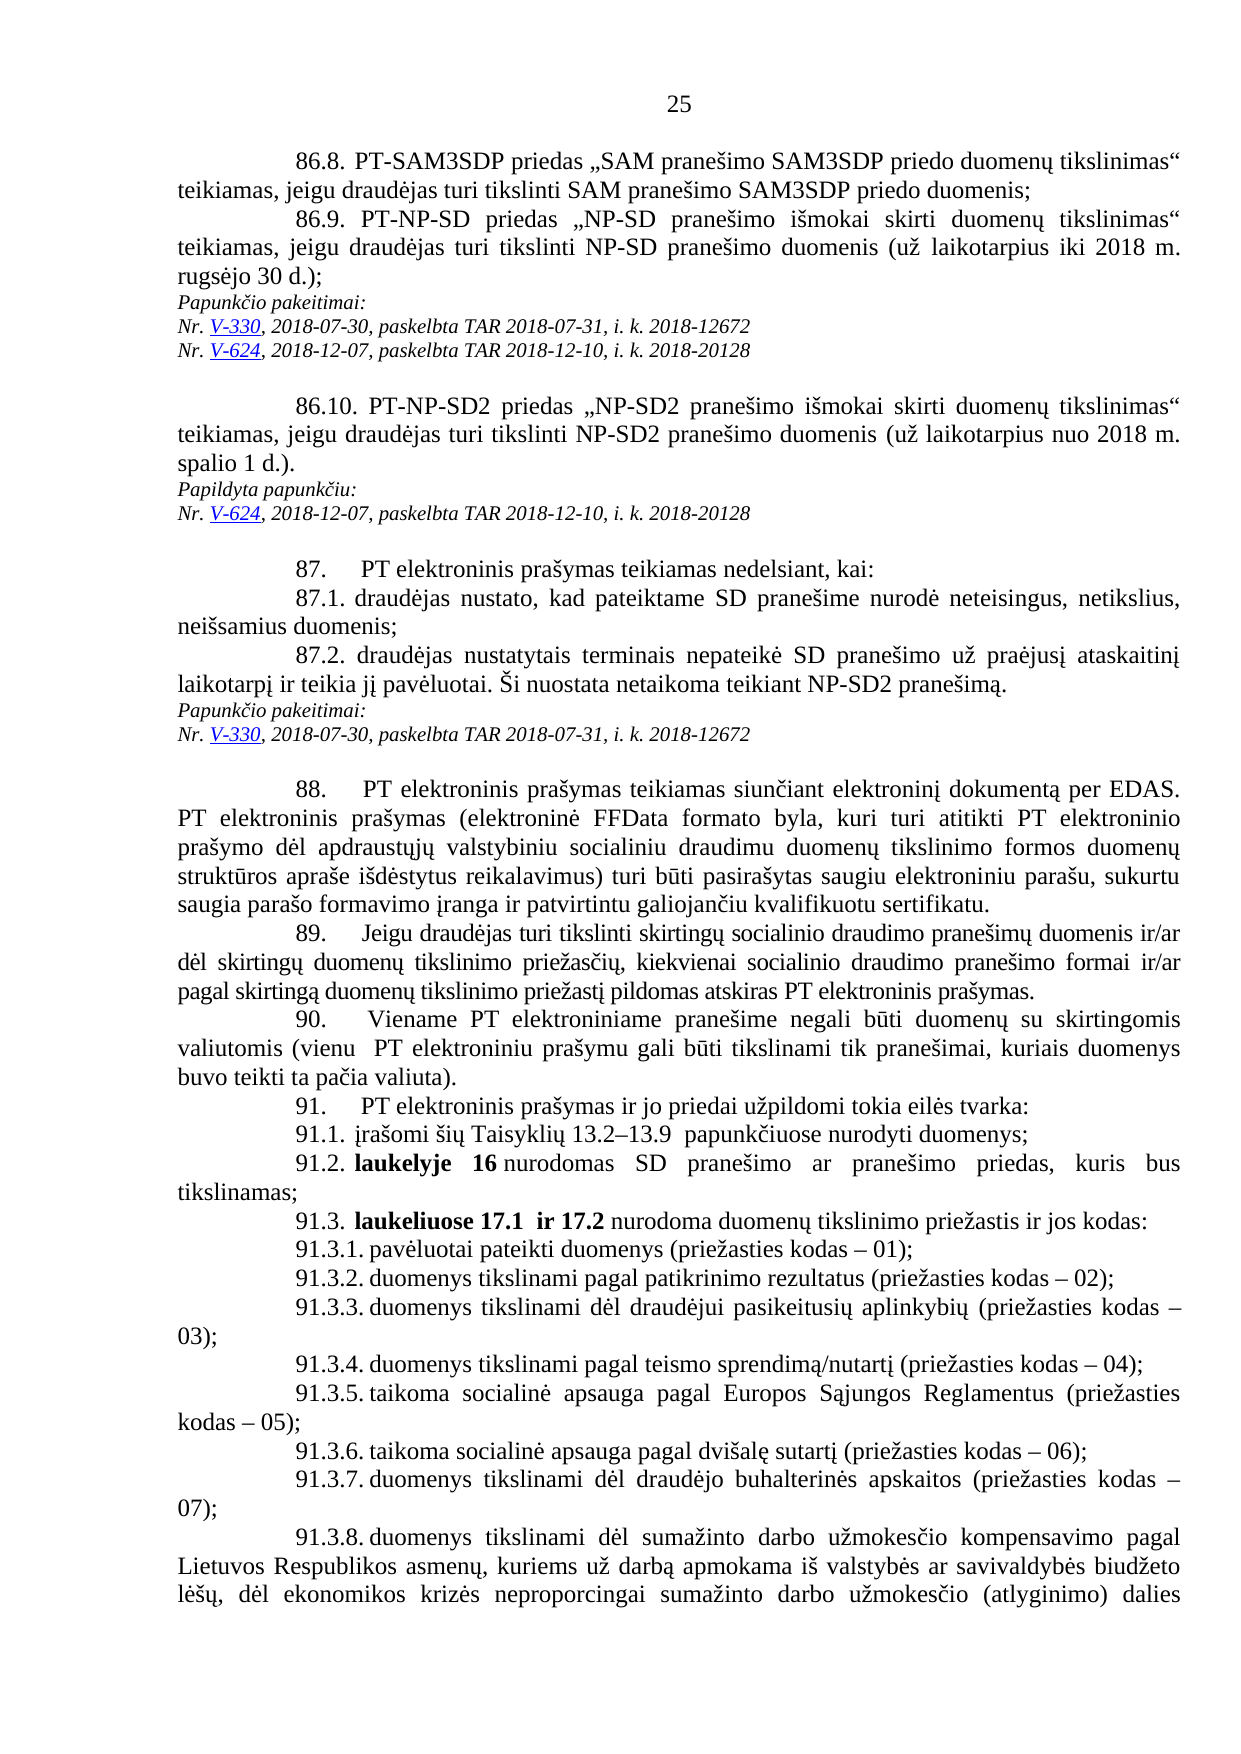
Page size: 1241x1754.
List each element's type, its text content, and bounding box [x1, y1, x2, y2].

text Papunkčio pakeitimai: [177, 698, 1181, 722]
text 91.3.8. duomenys tikslinami dėl sumažinto darbo užmokesčio kompensavimo pagal Lietuvos Respublikos asmenų, kuriems už darbą apmokama iš valstybės ar savivaldybės biudžeto lėšų, dėl ekonomikos krizės neproporcingai sumažinto darbo užmokesčio (atlyginimo) dalies [177, 1522, 1181, 1608]
text 91.3.3. duomenys tikslinami dėl draudėjui pasikeitusių aplinkybių (priežasties kodas – 03); [177, 1292, 1181, 1349]
text Nr. V-624, 2018-12-07, paskelbta TAR 2018-12-10, i. k. 2018-20128 [177, 501, 1181, 525]
text Nr. V-624, 2018-12-07, paskelbta TAR 2018-12-10, i. k. 2018-20128 [177, 338, 1181, 362]
text 87. PT elektroninis prašymas teikiamas nedelsiant, kai: [177, 554, 1181, 583]
text Papildyta papunkčiu: [177, 477, 1181, 501]
text 86.9. PT-NP-SD priedas „NP-SD pranešimo išmokai skirti duomenų tikslinimas“ teikiamas, jeigu draudėjas turi tikslinti NP-SD pranešimo duomenis (už laikotarpius iki 2018 m. rugsėjo 30 d.); [177, 204, 1181, 290]
text 88. PT elektroninis prašymas teikiamas siunčiant elektroninį dokumentą per EDAS. PT elektroninis prašymas (elektroninė FFData formato byla, kuri turi atitikti PT elektroninio prašymo dėl apdraustųjų valstybiniu socialiniu draudimu duomenų tikslinimo formos duomenų struktūros apraše išdėstytus reikalavimus) turi būti pasirašytas saugiu elektroniniu parašu, sukurtu saugia parašo formavimo įranga ir patvirtintu galiojančiu kvalifikuotu sertifikatu. [177, 774, 1181, 918]
text 91.3.2. duomenys tikslinami pagal patikrinimo rezultatus (priežasties kodas – 02); [177, 1263, 1181, 1292]
text 91. PT elektroninis prašymas ir jo priedai užpildomi tokia eilės tvarka: [177, 1091, 1181, 1119]
text 91.3.6. taikoma socialinė apsauga pagal dvišalę sutartį (priežasties kodas – 06); [177, 1436, 1181, 1464]
text 89. Jeigu draudėjas turi tikslinti skirtingų socialinio draudimo pranešimų duomenis ir/ar dėl skirtingų duomenų tikslinimo priežasčių, kiekvienai socialinio draudimo pranešimo formai ir/ar pagal skirtingą duomenų tikslinimo priežastį pildomas atskiras PT elektroninis prašymas. [177, 918, 1181, 1004]
text 91.3.7. duomenys tikslinami dėl draudėjo buhalterinės apskaitos (priežasties kodas – 07); [177, 1464, 1181, 1522]
text Nr. V-330, 2018-07-30, paskelbta TAR 2018-07-31, i. k. 2018-12672 [177, 314, 1181, 338]
text 87.2. draudėjas nustatytais terminais nepateikė SD pranešimo už praėjusį ataskaitinį laikotarpį ir teikia jį pavėluotai. Ši nuostata netaikoma teikiant NP-SD2 pranešimą. [177, 640, 1181, 698]
text 91.3.1. pavėluotai pateikti duomenys (priežasties kodas – 01); [177, 1234, 1181, 1263]
text Nr. V-330, 2018-07-30, paskelbta TAR 2018-07-31, i. k. 2018-12672 [177, 722, 1181, 746]
text 86.8. PT-SAM3SDP priedas „SAM pranešimo SAM3SDP priedo duomenų tikslinimas“ teikiamas, jeigu draudėjas turi tikslinti SAM pranešimo SAM3SDP priedo duomenis; [177, 146, 1181, 204]
text 86.10. PT-NP-SD2 priedas „NP-SD2 pranešimo išmokai skirti duomenų tikslinimas“ teikiamas, jeigu draudėjas turi tikslinti NP-SD2 pranešimo duomenis (už laikotarpius nuo 2018 m. spalio 1 d.). [177, 391, 1181, 477]
text 91.1. įrašomi šių Taisyklių 13.2–13.9 papunkčiuose nurodyti duomenys; [177, 1119, 1181, 1148]
text 91.3. laukeliuose 17.1 ir 17.2 nurodoma duomenų tikslinimo priežastis ir jos kodas: [177, 1206, 1181, 1234]
text 90. Viename PT elektroniniame pranešime negali būti duomenų su skirtingomis valiutomis (vienu PT elektroniniu prašymu gali būti tikslinami tik pranešimai, kuriais duomenys buvo teikti ta pačia valiuta). [177, 1004, 1181, 1091]
text 87.1. draudėjas nustato, kad pateiktame SD pranešime nurodė neteisingus, netikslius, neišsamius duomenis; [177, 583, 1181, 640]
text 91.3.5. taikoma socialinė apsauga pagal Europos Sąjungos Reglamentus (priežasties kodas – 05); [177, 1378, 1181, 1436]
text Papunkčio pakeitimai: [177, 290, 1181, 314]
text 91.2. laukelyje 16 nurodomas SD pranešimo ar pranešimo priedas, kuris bus tikslinamas; [177, 1148, 1181, 1206]
text 91.3.4. duomenys tikslinami pagal teismo sprendimą/nutartį (priežasties kodas – 04); [177, 1349, 1181, 1378]
